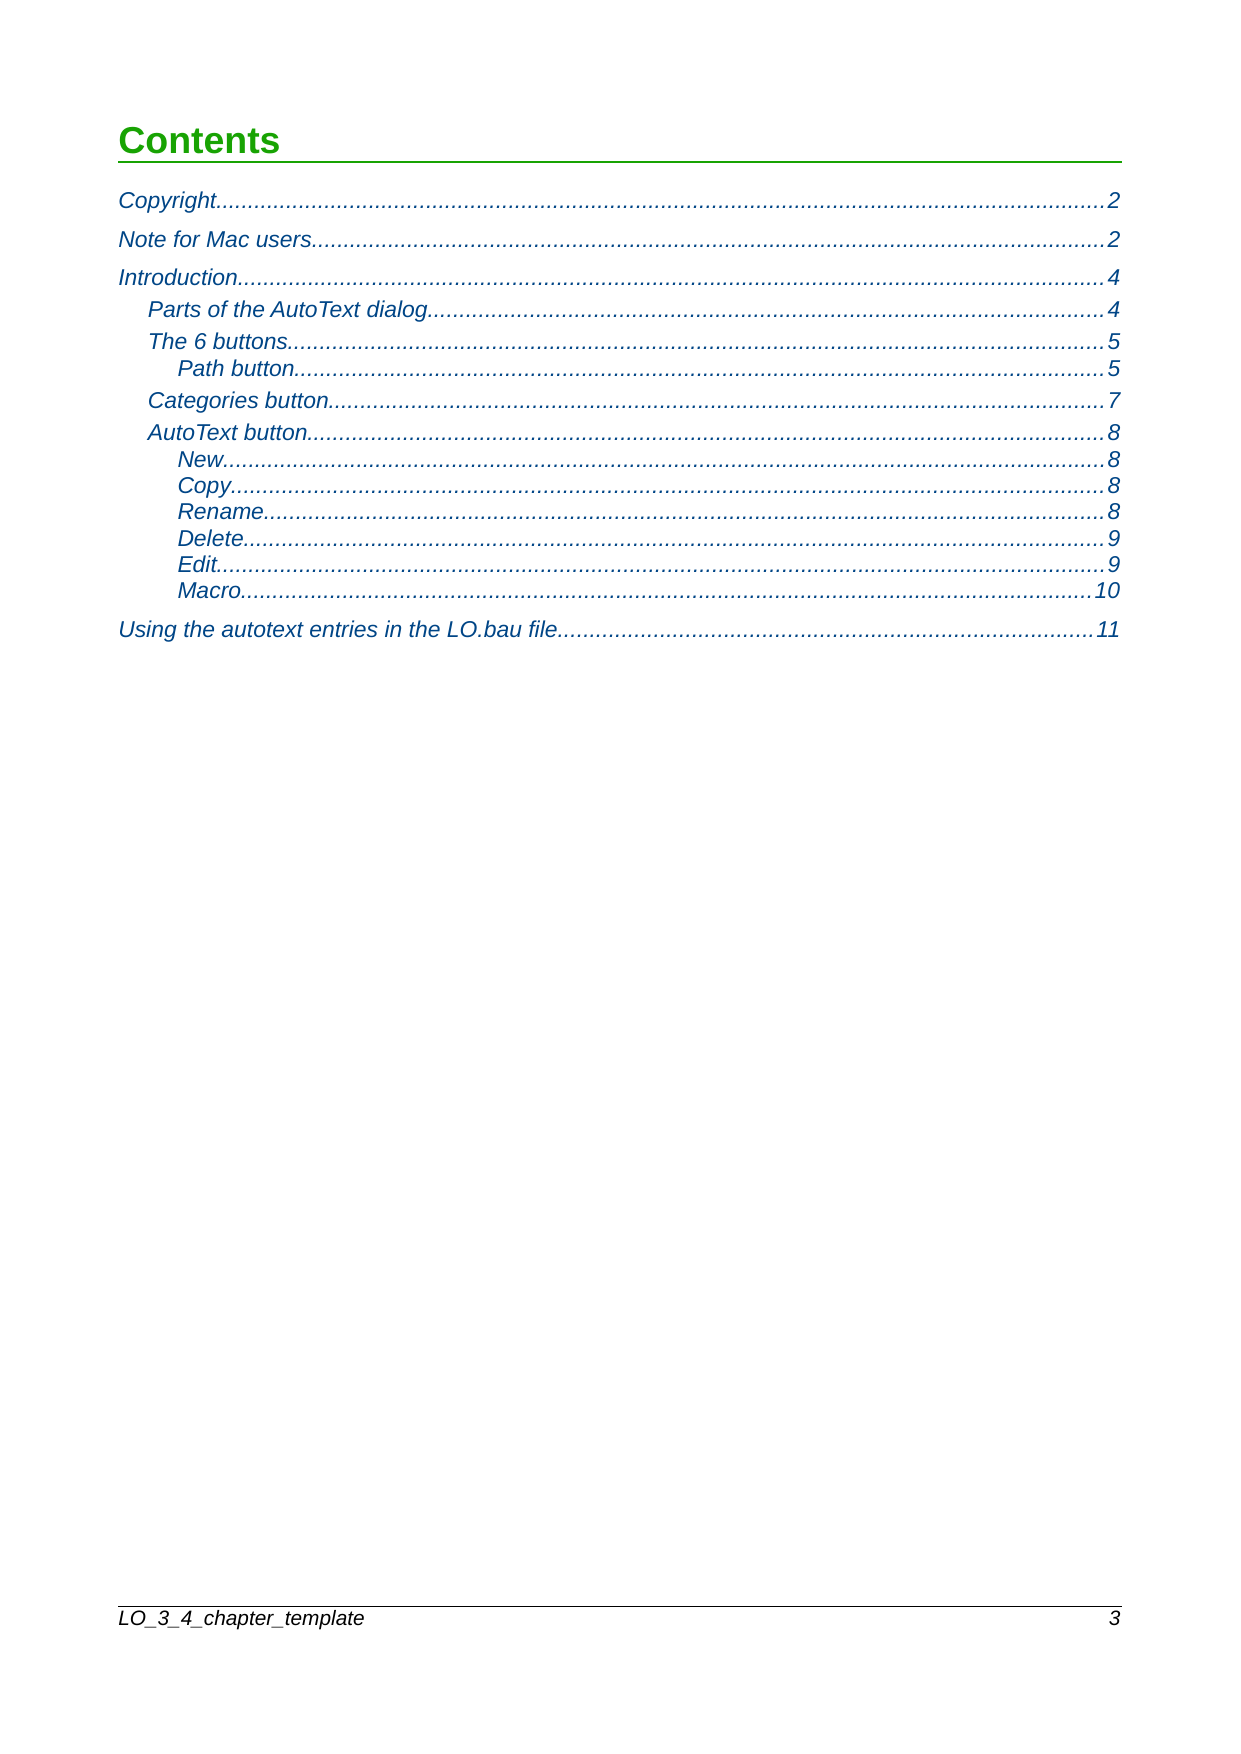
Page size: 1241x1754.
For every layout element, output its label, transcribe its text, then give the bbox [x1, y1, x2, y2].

text Delete 9 [177, 525, 1122, 551]
text Using the autotext entries in the LO.bau file 11 [118, 616, 1122, 642]
text Categories button 7 [148, 387, 1122, 413]
text Note for Mac users 2 [118, 226, 1122, 252]
text Rename 8 [177, 498, 1122, 525]
text Copy 8 [177, 472, 1122, 498]
text The 6 buttons 5 [148, 328, 1122, 355]
text Copyright 2 [118, 187, 1122, 214]
text Contents [118, 118, 1122, 161]
text AutoText button 8 [148, 419, 1122, 446]
text Path button 5 [177, 355, 1122, 381]
text New 8 [177, 446, 1122, 472]
text Parts of the AutoText dialog 4 [148, 296, 1122, 322]
text Macro 10 [177, 577, 1122, 604]
text Introduction 4 [118, 264, 1122, 290]
text Edit 9 [177, 551, 1122, 577]
